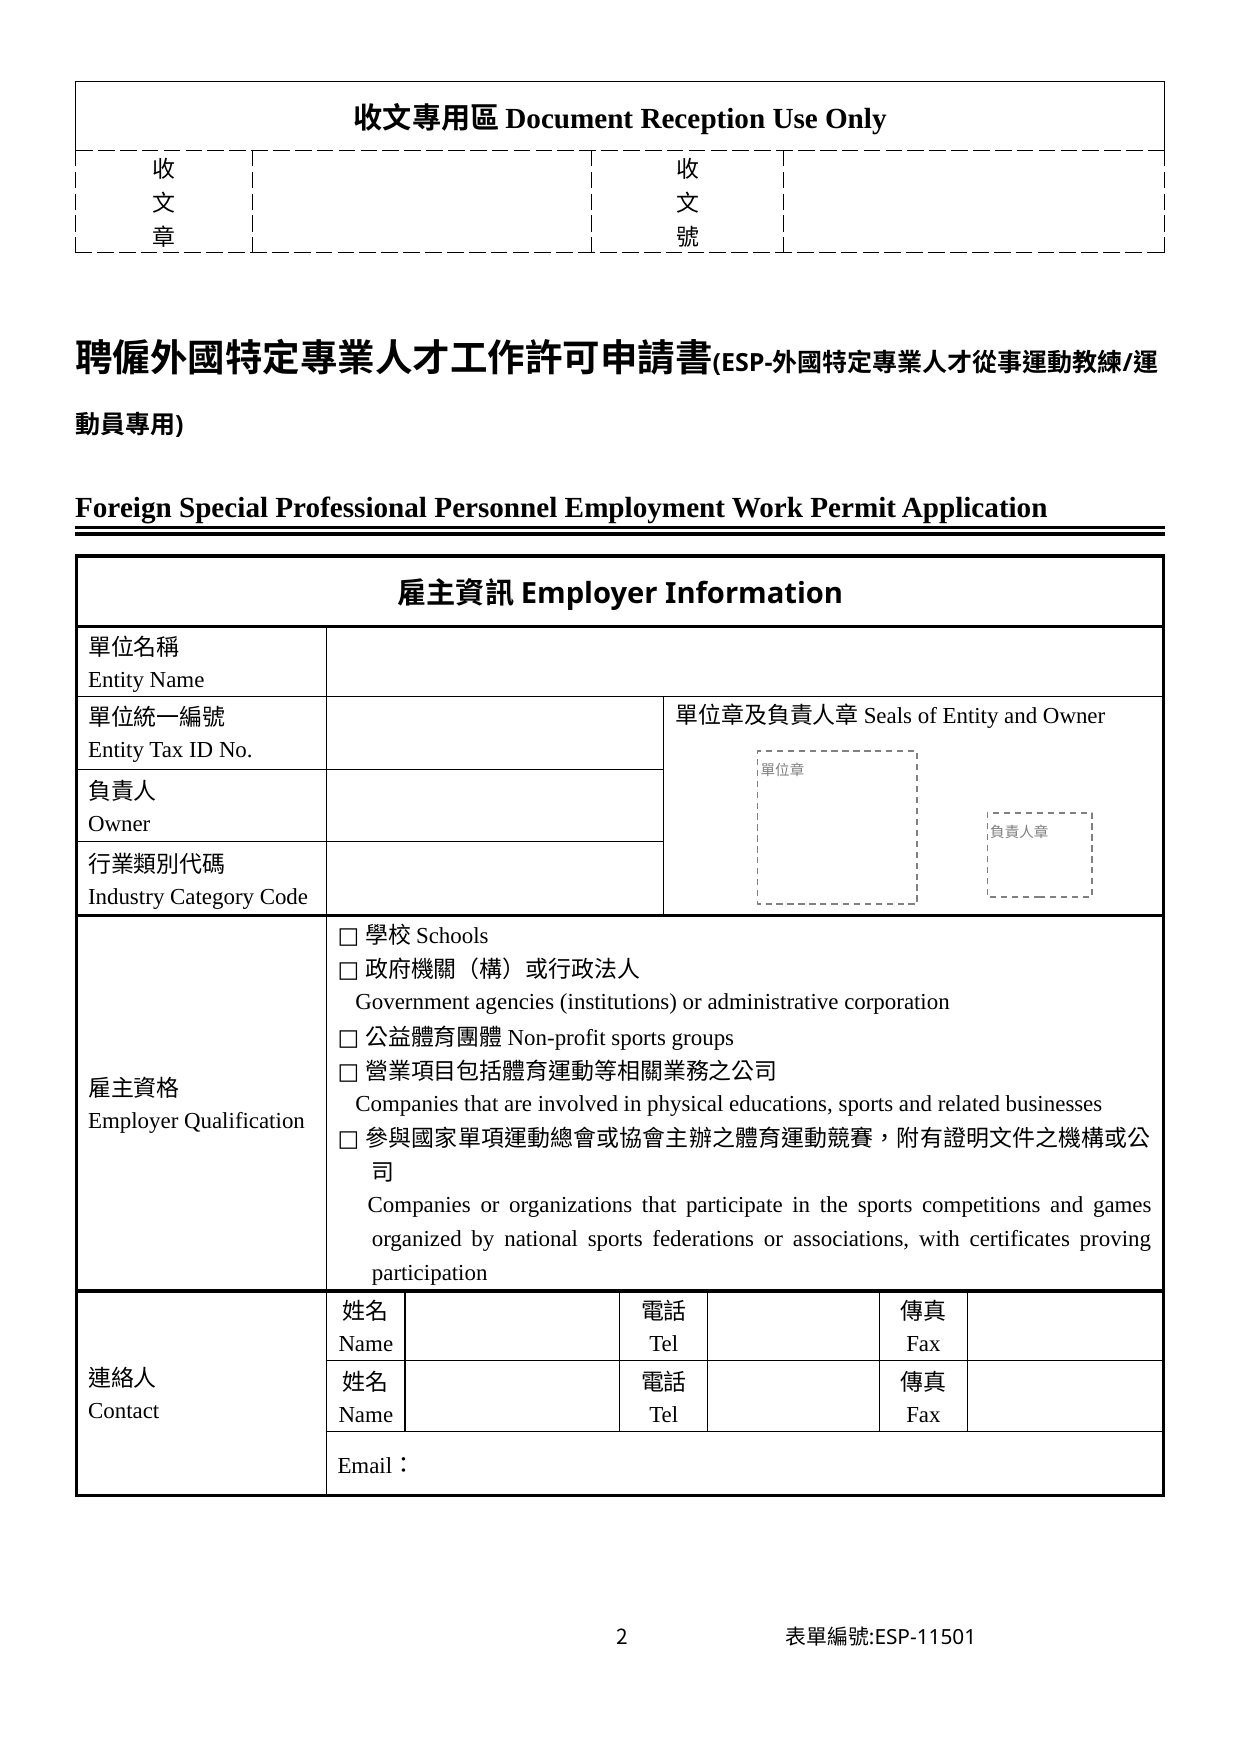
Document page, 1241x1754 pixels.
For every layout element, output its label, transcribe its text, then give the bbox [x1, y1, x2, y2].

table_cell □ 學校 Schools □ 政府機關（構）或行政法人 Government agencies (institutions) or administrative corporation □ 公益體育團體 Non-profit sports groups □ 營業項目包括體育運動等相關業務之公司 Companies that are involved in physical educations, sports and related businesses □ 參與國家單項運動總會或協會主辦之體育運動競賽，附有證明文件之機構或公司 Companies or organizations that participate in the sports competitions and games organized by national sports federations or associations, with certificates proving participation [327, 917, 1162, 1289]
table_cell 電話 Tel [620, 1361, 707, 1431]
table_cell [327, 628, 1162, 696]
table_cell [327, 697, 663, 769]
table_cell [708, 1361, 879, 1431]
table_cell 單位章及負責人章 Seals of Entity and Owner [664, 697, 1162, 914]
table_header 雇主資訊 Employer Information [78, 558, 1162, 625]
table_header 收文專用區Document Reception Use Only [76, 82, 1164, 150]
table_cell 行業類別代碼 Industry Category Code [78, 842, 326, 914]
table_cell [327, 770, 663, 841]
table_cell [968, 1361, 1162, 1431]
table_cell 單位統一編號 Entity Tax ID No. [78, 697, 326, 769]
table_cell 單位名稱 Entity Name [78, 628, 326, 696]
table_cell 姓名 Name [327, 1361, 404, 1431]
table_cell 電話 Tel [620, 1293, 707, 1360]
table_cell [968, 1293, 1162, 1360]
table_cell 雇主資格 Employer Qualification [78, 917, 326, 1289]
table_cell [252, 150, 592, 252]
table_cell 負責人 Owner [78, 770, 326, 841]
table_cell 傳真 Fax [880, 1361, 967, 1431]
table_cell [708, 1293, 879, 1360]
table_cell 收 文 號 [592, 150, 784, 252]
table_cell [406, 1361, 619, 1431]
text 聘僱外國特定專業人才工作許可申請書(ESP-外國特定專業人才從事運動教練/運動員專用) [75, 321, 1165, 456]
table_cell 傳真 Fax [880, 1293, 967, 1360]
table_cell [784, 150, 1165, 252]
text Foreign Special Professional Personnel Employment Work Permit Application [75, 490, 1165, 526]
table_cell 姓名 Name [327, 1293, 404, 1360]
table_cell Email： [327, 1432, 1162, 1493]
table_cell [327, 842, 663, 914]
table_cell 收 文 章 [76, 150, 252, 252]
table_cell [406, 1293, 619, 1360]
table_cell 連絡人 Contact [78, 1293, 326, 1493]
